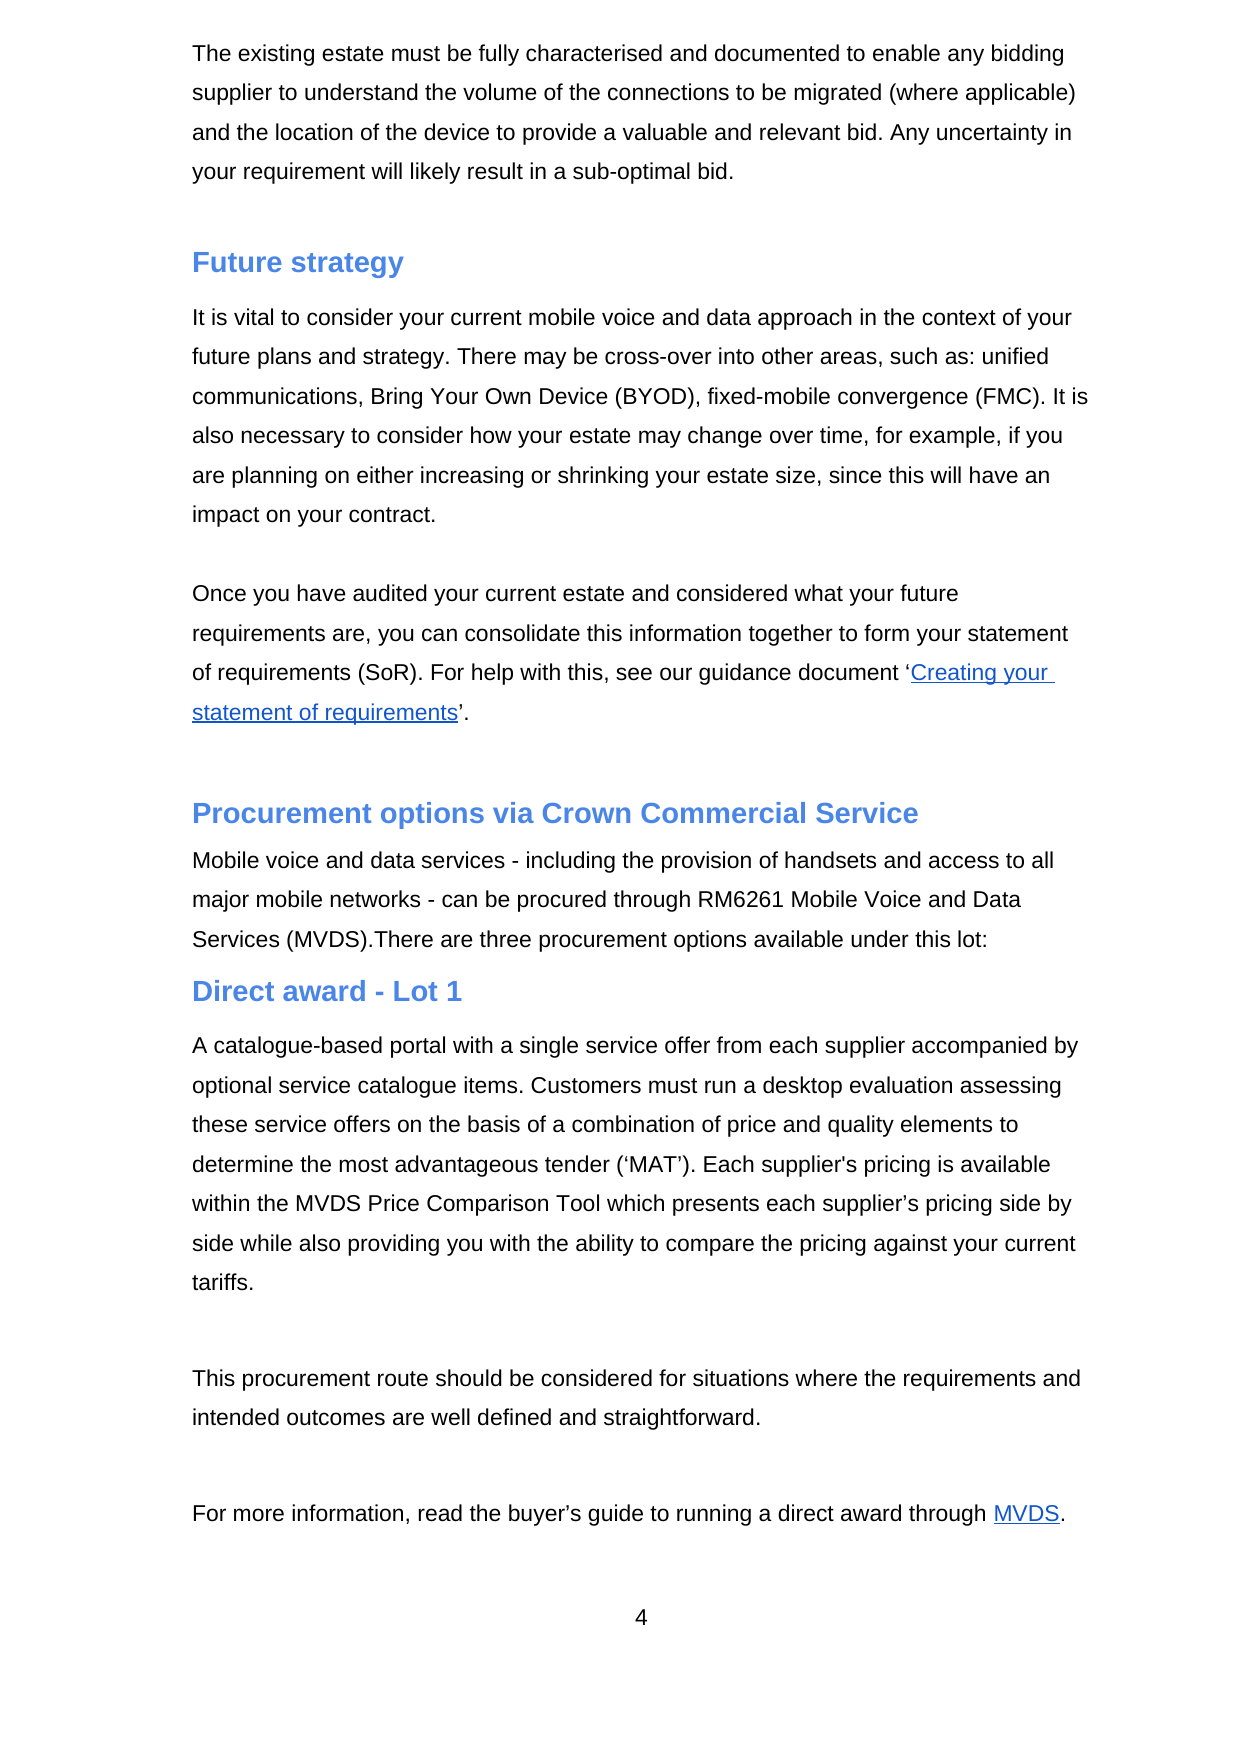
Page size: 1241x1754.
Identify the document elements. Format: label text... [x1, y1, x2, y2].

text This procurement route should be considered for situations where the requirements and intended outcomes are well defined and straightforward. [192, 1365, 1091, 1431]
text Mobile voice and data services - including the provision of handsets and access to all major mobile networks - can be procured through RM6261 Mobile Voice and Data Services (MVDS).There are three procurement options available under this lot: [192, 847, 1091, 952]
text For more information, read the buyer’s guide to running a direct award through MVDS. [192, 1500, 1091, 1526]
subtitle Future strategy [192, 245, 1091, 279]
text It is vital to consider your current mobile voice and data approach in the context of your future plans and strategy. There may be cross-over into other areas, such as: unified communications, Bring Your Own Device (BYOD), fixed-mobile convergence (FMC). It is also necessary to consider how your estate may change over time, for example, if you are planning on either increasing or shrinking your estate size, since this will have an impact on your contract. [192, 304, 1091, 528]
text A catalogue-based portal with a single service offer from each supplier accompanied by optional service catalogue items. Customers must run a desktop evaluation assessing these service offers on the basis of a combination of price and quality elements to determine the most advantageous tender (‘MAT’). Each supplier's pricing is available within the MVDS Price Comparison Tool which presents each supplier’s pricing side by side while also providing you with the ability to compare the pricing against your current tariffs. [192, 1032, 1091, 1295]
text The existing estate must be fully characterised and documented to enable any bidding supplier to understand the volume of the connections to be migrated (where applicable) and the location of the device to provide a valuable and relevant bid. Any uncertainty in your requirement will likely result in a sub-optimal bid. [192, 39, 1091, 184]
subtitle Direct award - Lot 1 [192, 973, 1091, 1007]
subtitle Procurement options via Crown Commercial Service [192, 796, 1091, 830]
text Once you have audited your current estate and considered what your future requirements are, you can consolidate this information together to form your statement of requirements (SoR). For help with this, see our guidance document ‘Creating your statement of requirements’. [192, 580, 1091, 725]
